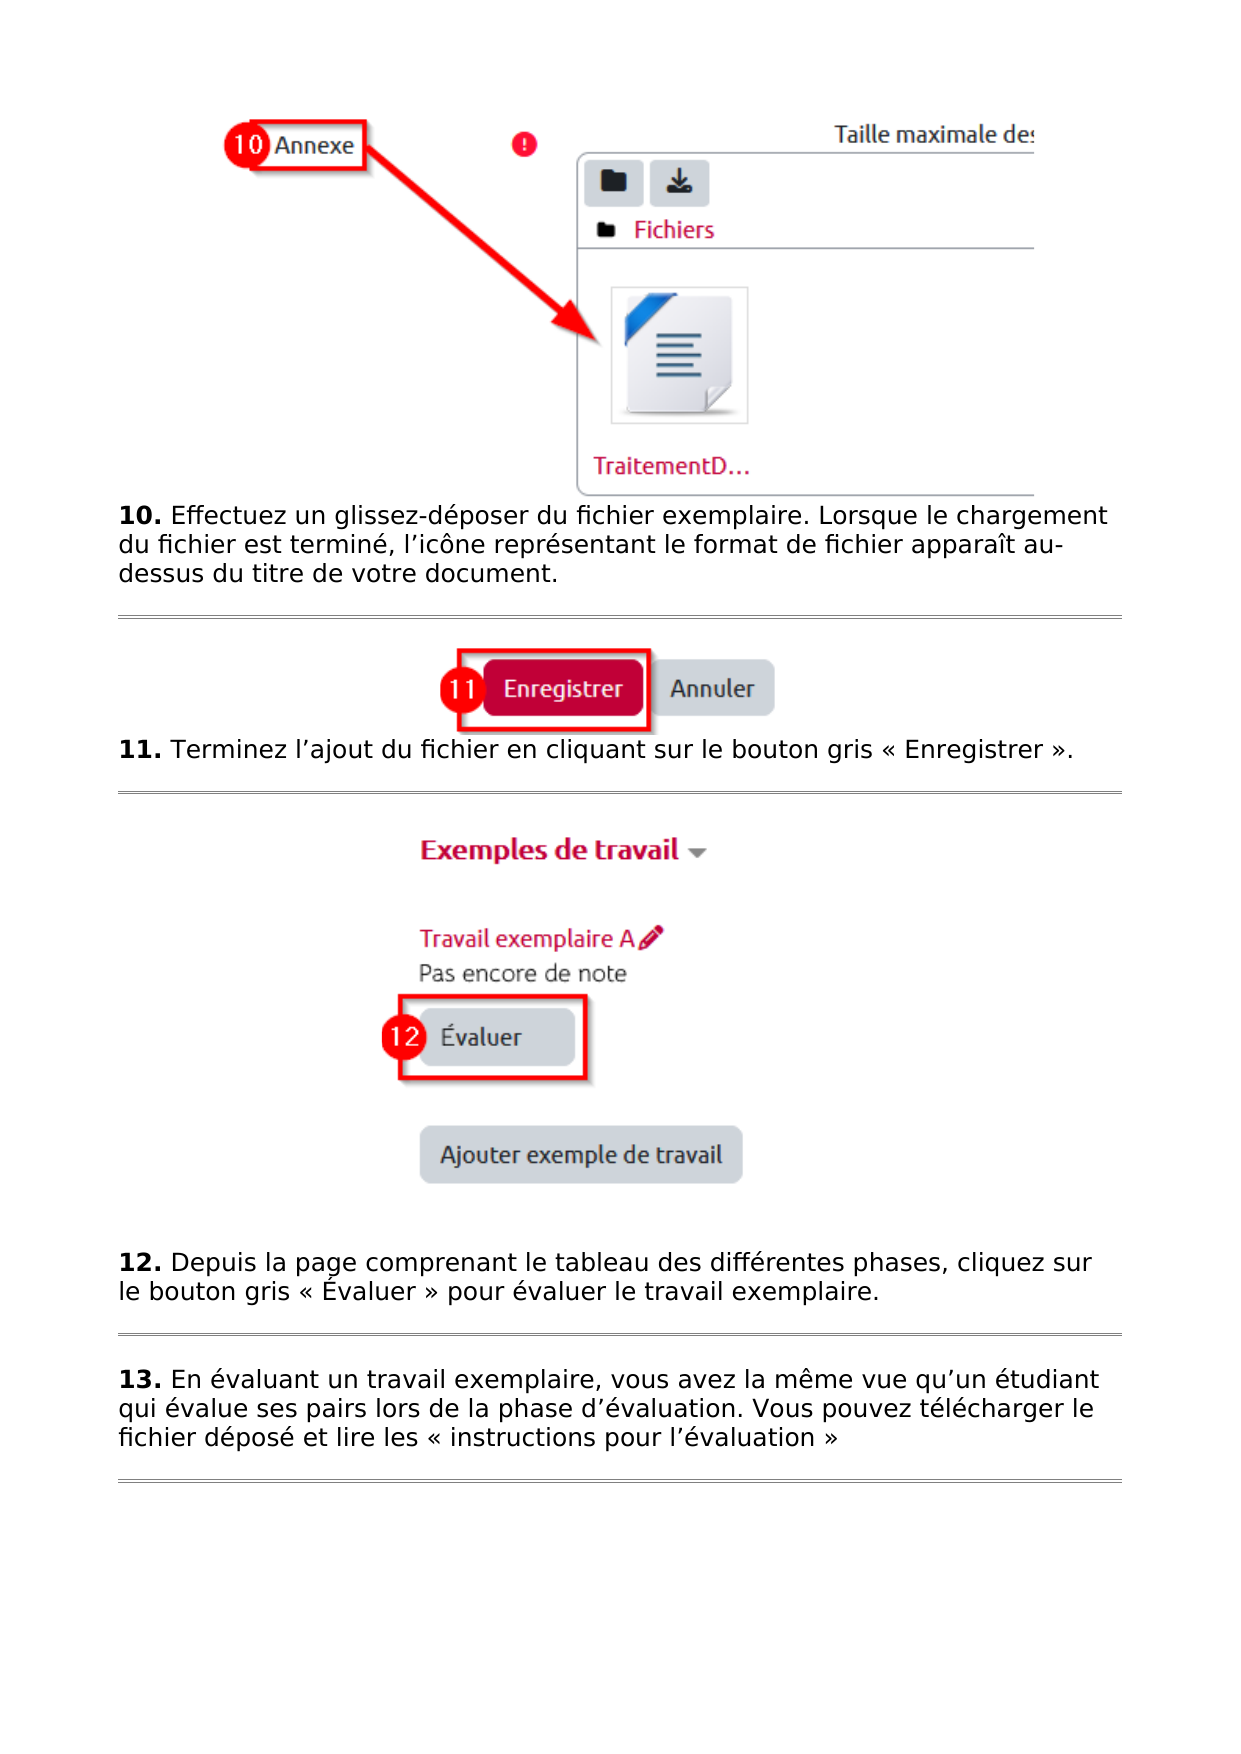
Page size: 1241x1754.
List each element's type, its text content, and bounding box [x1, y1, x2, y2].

text 10. Effectuez un glissez-déposer du fichier exemplaire. Lorsque le chargement du fichier est terminé, l’icône représentant le format de fichier apparaît au-dessus du titre de votre document. [118, 118, 1122, 588]
picture [206, 118, 1035, 501]
text 13. En évaluant un travail exemplaire, vous avez la même vue qu’un étudiant qui évalue ses pairs lors de la phase d’évaluation. Vous pouvez télécharger le fichier déposé et lire les « instructions pour l’évaluation » [118, 1365, 1122, 1452]
picture [440, 647, 800, 735]
picture [381, 822, 859, 1248]
text 12. Depuis la page comprenant le tableau des différentes phases, cliquez sur le bouton gris « Évaluer » pour évaluer le travail exemplaire. [118, 823, 1122, 1306]
text 11. Terminez l’ajout du fichier en cliquant sur le bouton gris « Enregistrer ». [118, 647, 1122, 764]
